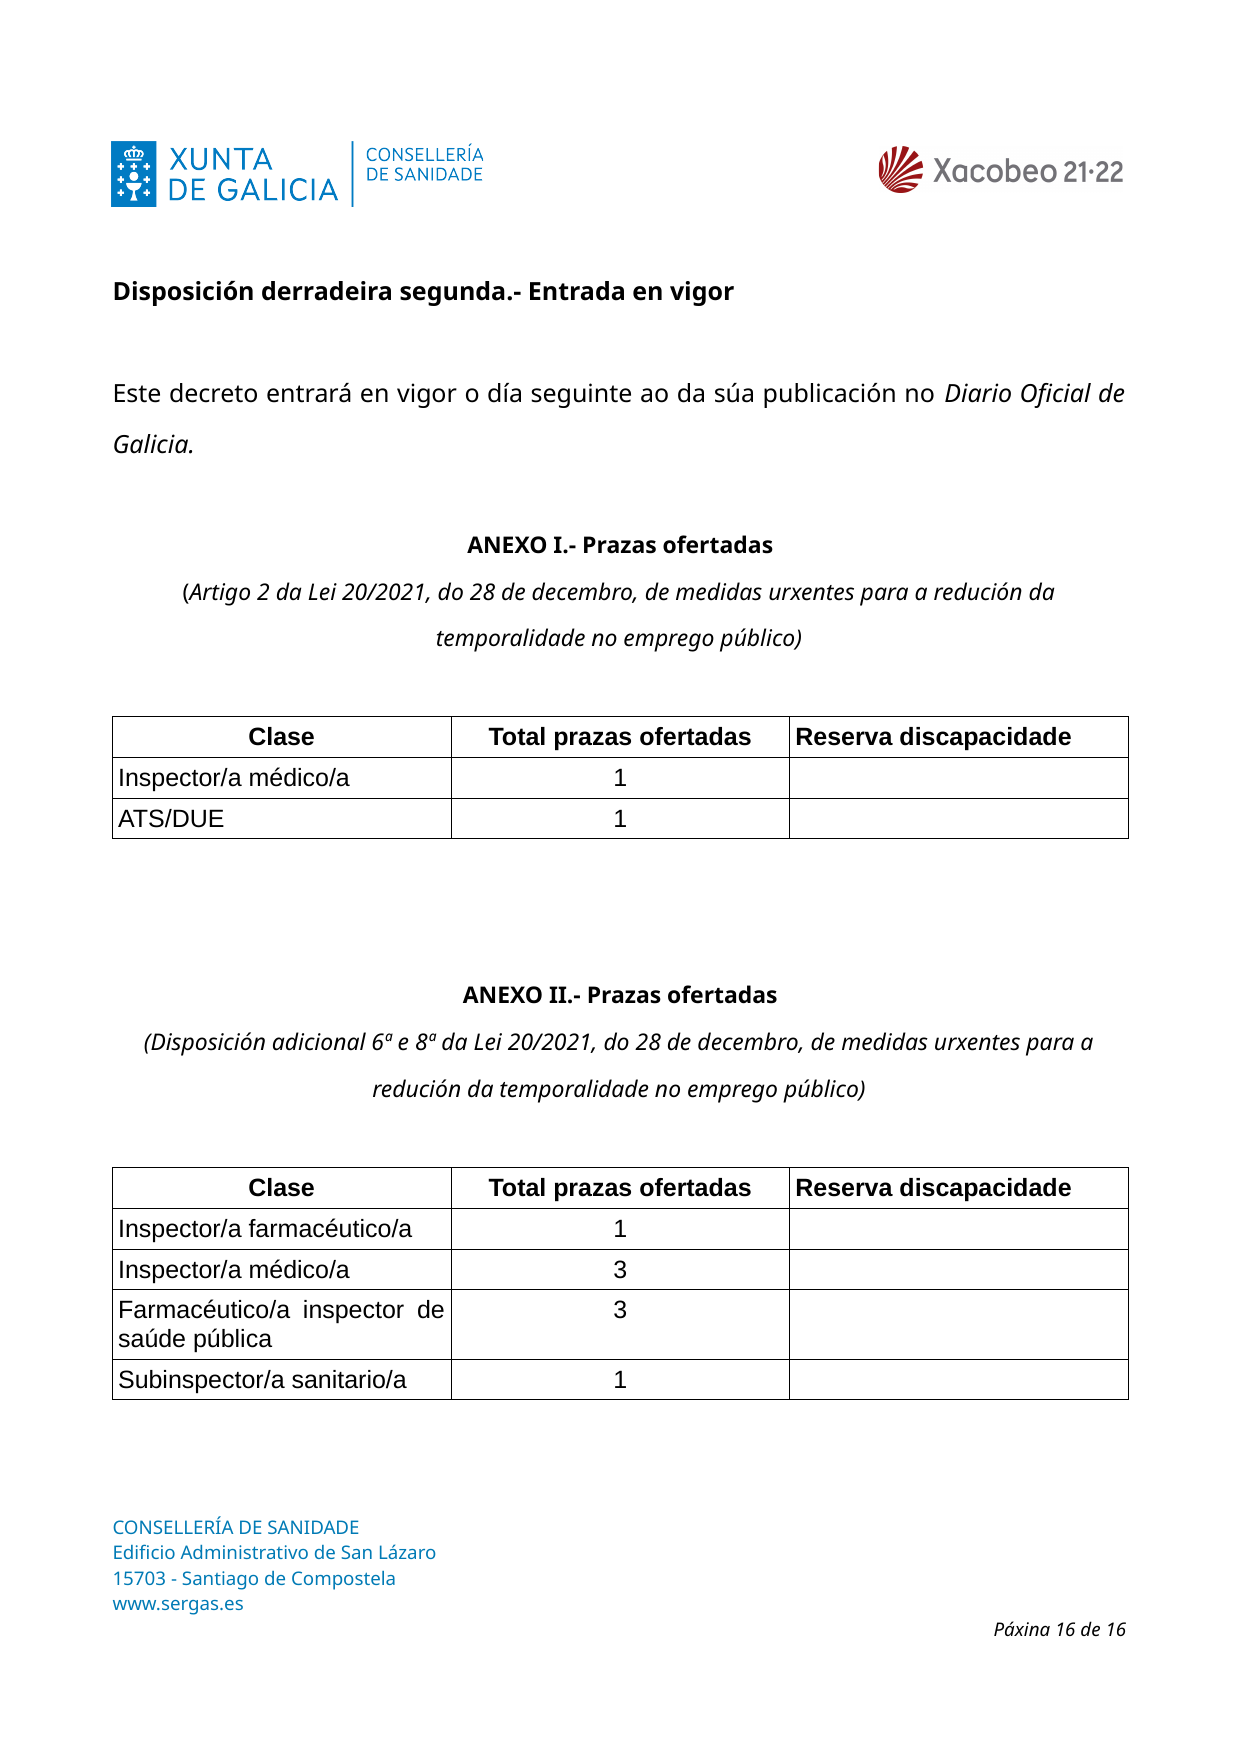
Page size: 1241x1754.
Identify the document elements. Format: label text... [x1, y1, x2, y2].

table_cell 1 [452, 1360, 789, 1399]
table_header Reserva discapacidade [790, 717, 1128, 757]
text (Artigo 2 da Lei 20/2021, do 28 de decembro, de medidas urxentes para a redución da temporalidade no emprego público) [112, 576, 1128, 654]
table_cell 1 [452, 758, 789, 798]
table_cell [790, 1250, 1128, 1289]
table_cell Inspector/a farmacéutico/a [113, 1209, 451, 1248]
table_cell [790, 799, 1128, 838]
text ANEXO II.- Prazas ofertadas [112, 979, 1128, 1011]
table_cell [790, 1209, 1128, 1248]
table_header Clase [113, 1168, 451, 1208]
table_cell [790, 1360, 1128, 1399]
table_cell 3 [452, 1290, 789, 1359]
table_cell ATS/DUE [113, 799, 451, 838]
table_cell Subinspector/a sanitario/a [113, 1360, 451, 1399]
table_cell 3 [452, 1250, 789, 1289]
text (Disposición adicional 6ª e 8ª da Lei 20/2021, do 28 de decembro, de medidas urxentes para a redución da temporalidade no emprego público) [112, 1026, 1128, 1104]
table_cell Inspector/a médico/a [113, 1250, 451, 1289]
table_cell Inspector/a médico/a [113, 758, 451, 798]
text ANEXO I.- Prazas ofertadas [112, 529, 1128, 560]
text Este decreto entrará en vigor o día seguinte ao da súa publicación no Diario Oficial de Galicia. [112, 376, 1128, 461]
table_header Reserva discapacidade [790, 1168, 1128, 1208]
text Disposición derradeira segunda.- Entrada en vigor [112, 273, 1128, 307]
table_cell 1 [452, 1209, 789, 1248]
table_header Total prazas ofertadas [452, 1168, 789, 1208]
table_cell [790, 1290, 1128, 1359]
table_cell Farmacéutico/a inspector de saúde pública [113, 1290, 451, 1359]
table_header Clase [113, 717, 451, 757]
table_cell 1 [452, 799, 789, 838]
table_header Total prazas ofertadas [452, 717, 789, 757]
table_cell [790, 758, 1128, 798]
